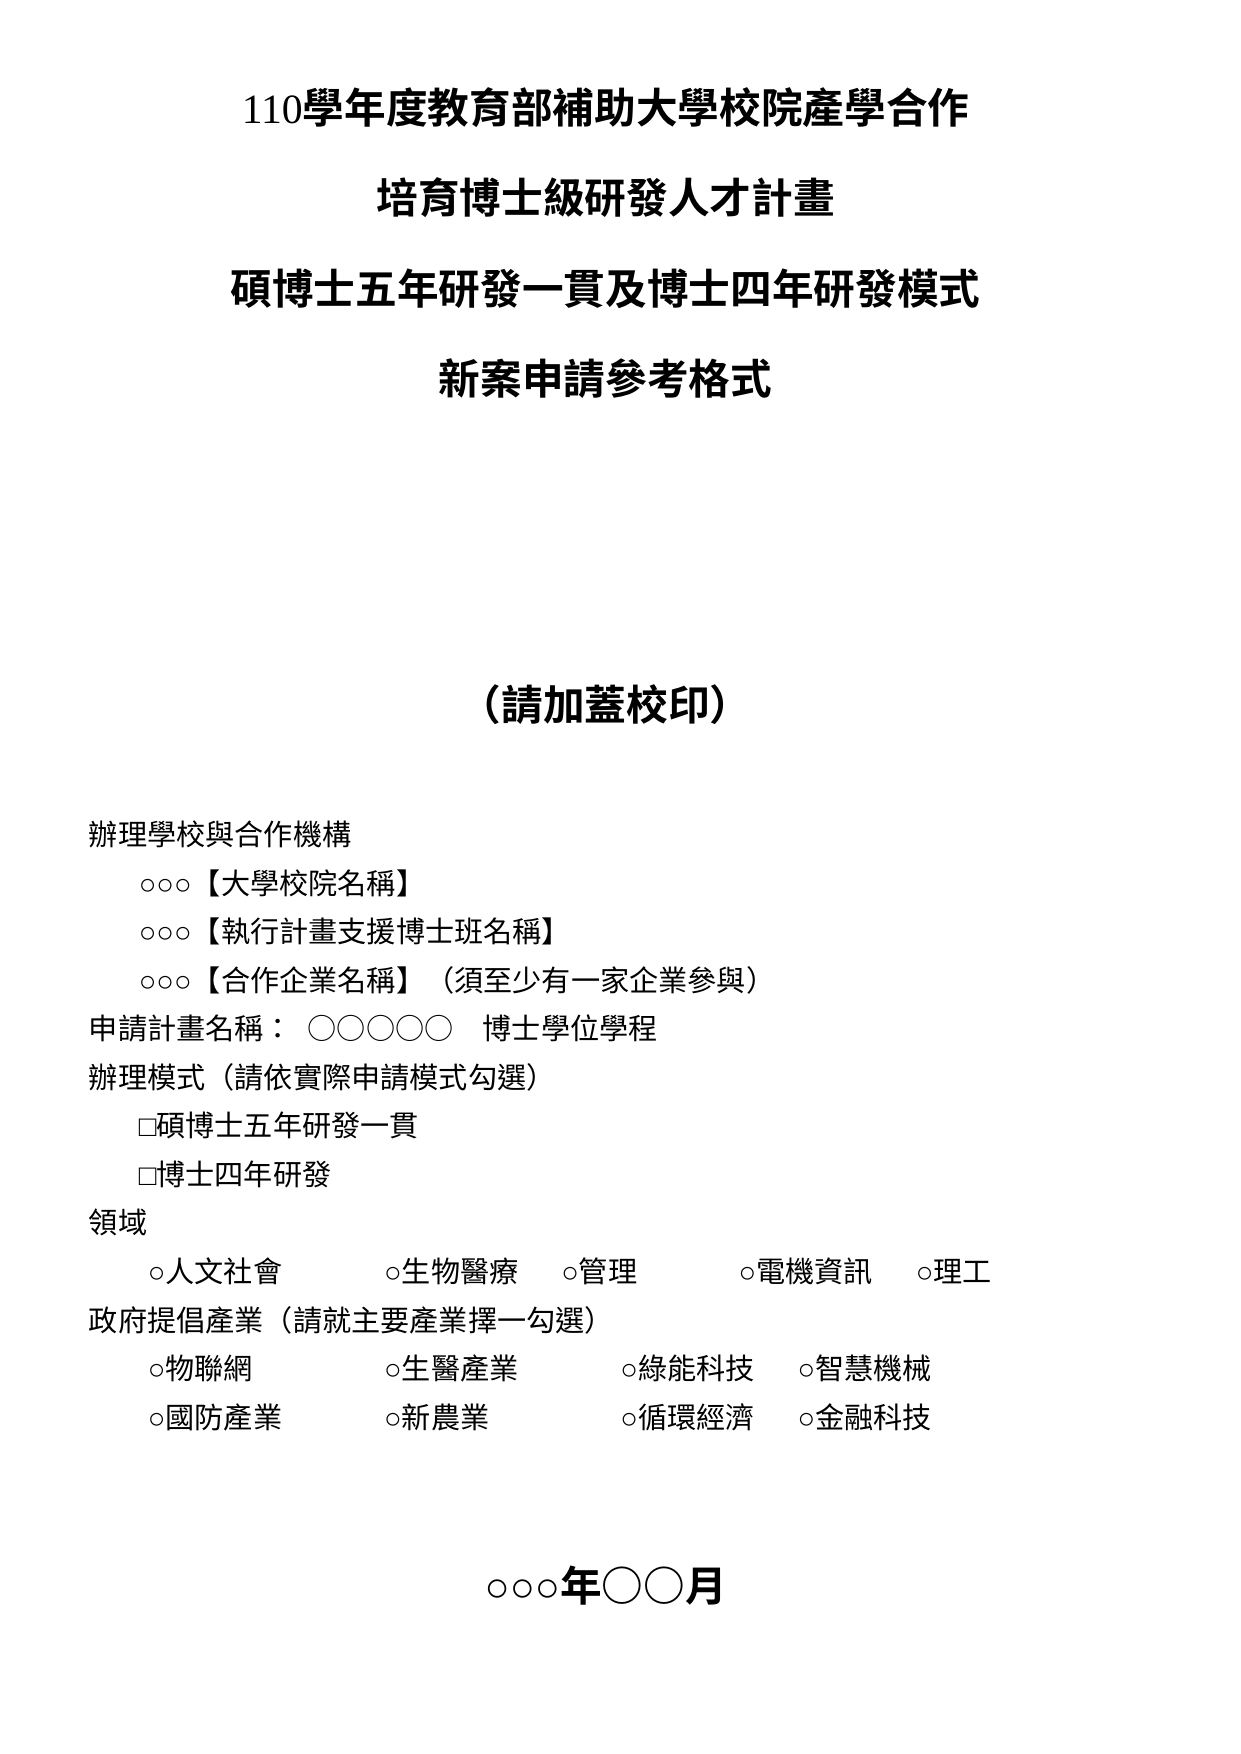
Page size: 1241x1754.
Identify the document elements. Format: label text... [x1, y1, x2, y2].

text ○人文社會 ○生物醫療 ○管理 ○電機資訊 ○理工 [89, 1248, 1122, 1291]
text ○○○【執行計畫支援博士班名稱】 [139, 909, 1122, 951]
text ○物聯網 ○生醫產業 ○綠能科技 ○智慧機械 [89, 1346, 1122, 1388]
text 政府提倡產業（請就主要產業擇一勾選） [89, 1297, 1122, 1339]
text ○國防產業 ○新農業 ○循環經濟 ○金融科技 [148, 1394, 1122, 1436]
text （請加蓋校印） [89, 687, 1122, 728]
text ○○○年○○月 [89, 1568, 1122, 1609]
text ○○○【大學校院名稱】 [139, 860, 1122, 902]
text 申請計畫名稱： ○○○○○ 博士學位學程 [89, 1006, 1122, 1048]
text 領域 [89, 1200, 1122, 1242]
text 辦理學校與合作機構 [89, 812, 1122, 854]
text □博士四年研發 [139, 1151, 1122, 1194]
text 辦理模式（請依實際申請模式勾選） [89, 1054, 1122, 1097]
text ○○○【合作企業名稱】（須至少有一家企業參與） [139, 957, 1122, 999]
text □碩博士五年研發一貫 [139, 1103, 1122, 1145]
text 新案申請參考格式 [89, 346, 1122, 407]
text 110學年度教育部補助大學校院產學合作 培育博士級研發人才計畫 碩博士五年研發一貫及博士四年研發模式 [89, 75, 1122, 316]
